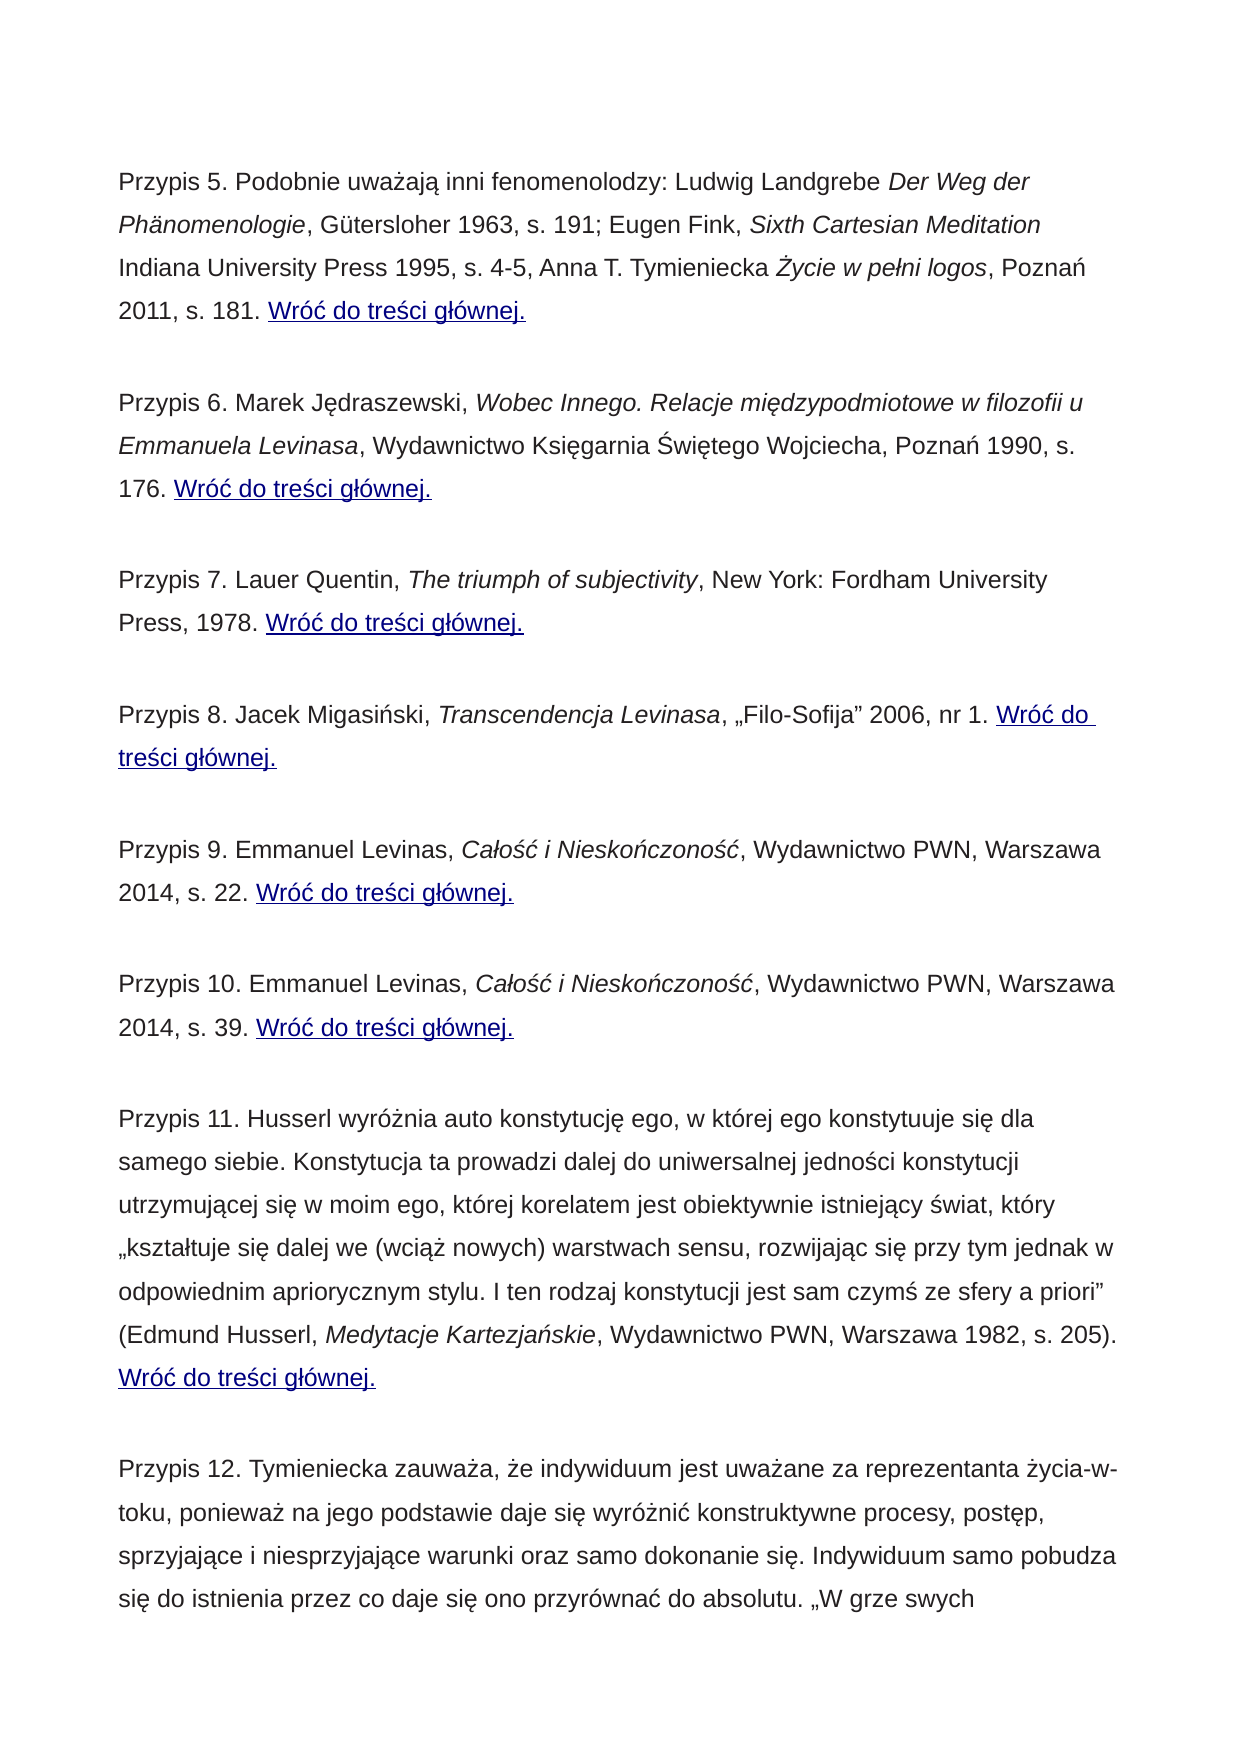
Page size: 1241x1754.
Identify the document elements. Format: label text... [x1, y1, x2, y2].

text Przypis 6. Marek Jędraszewski, Wobec Innego. Relacje międzypodmiotowe w filozofii u Emmanuela Levinasa, Wydawnictwo Księgarnia Świętego Wojciecha, Poznań 1990, s. 176. Wróć do treści głównej. [118, 387, 1122, 502]
text Przypis 9. Emmanuel Levinas, Całość i Nieskończoność, Wydawnictwo PWN, Warszawa 2014, s. 22. Wróć do treści głównej. [118, 835, 1122, 907]
text Przypis 5. Podobnie uważają inni fenomenolodzy: Ludwig Landgrebe Der Weg der Phänomenologie, Gütersloher 1963, s. 191; Eugen Fink, Sixth Cartesian Meditation Indiana University Press 1995, s. 4-5, Anna T. Tymieniecka Życie w pełni logos, Poznań 2011, s. 181. Wróć do treści głównej. [118, 167, 1122, 325]
text Przypis 12. Tymieniecka zauważa, że indywiduum jest uważane za reprezentanta życia-w-toku, ponieważ na jego podstawie daje się wyróżnić konstruktywne procesy, postęp, sprzyjające i niesprzyjające warunki oraz samo dokonanie się. Indywiduum samo pobudza się do istnienia przez co daje się ono przyrównać do absolutu. „W grze swych [118, 1454, 1122, 1612]
text Przypis 8. Jacek Migasiński, Transcendencja Levinasa, „Filo-Sofija” 2006, nr 1. Wróć do treści głównej. [118, 700, 1122, 772]
text Przypis 7. Lauer Quentin, The triumph of subjectivity, New York: Fordham University Press, 1978. Wróć do treści głównej. [118, 565, 1122, 637]
text Przypis 11. Husserl wyróżnia auto konstytucję ego, w której ego konstytuuje się dla samego siebie. Konstytucja ta prowadzi dalej do uniwersalnej jedności konstytucji utrzymującej się w moim ego, której korelatem jest obiektywnie istniejący świat, który „kształtuje się dalej we (wciąż nowych) warstwach sensu, rozwijając się przy tym jednak w odpowiednim apriorycznym stylu. I ten rodzaj konstytucji jest sam czymś ze sfery a priori” (Edmund Husserl, Medytacje Kartezjańskie, Wydawnictwo PWN, Warszawa 1982, s. 205). Wróć do treści głównej. [118, 1104, 1122, 1392]
text Przypis 10. Emmanuel Levinas, Całość i Nieskończoność, Wydawnictwo PWN, Warszawa 2014, s. 39. Wróć do treści głównej. [118, 969, 1122, 1041]
